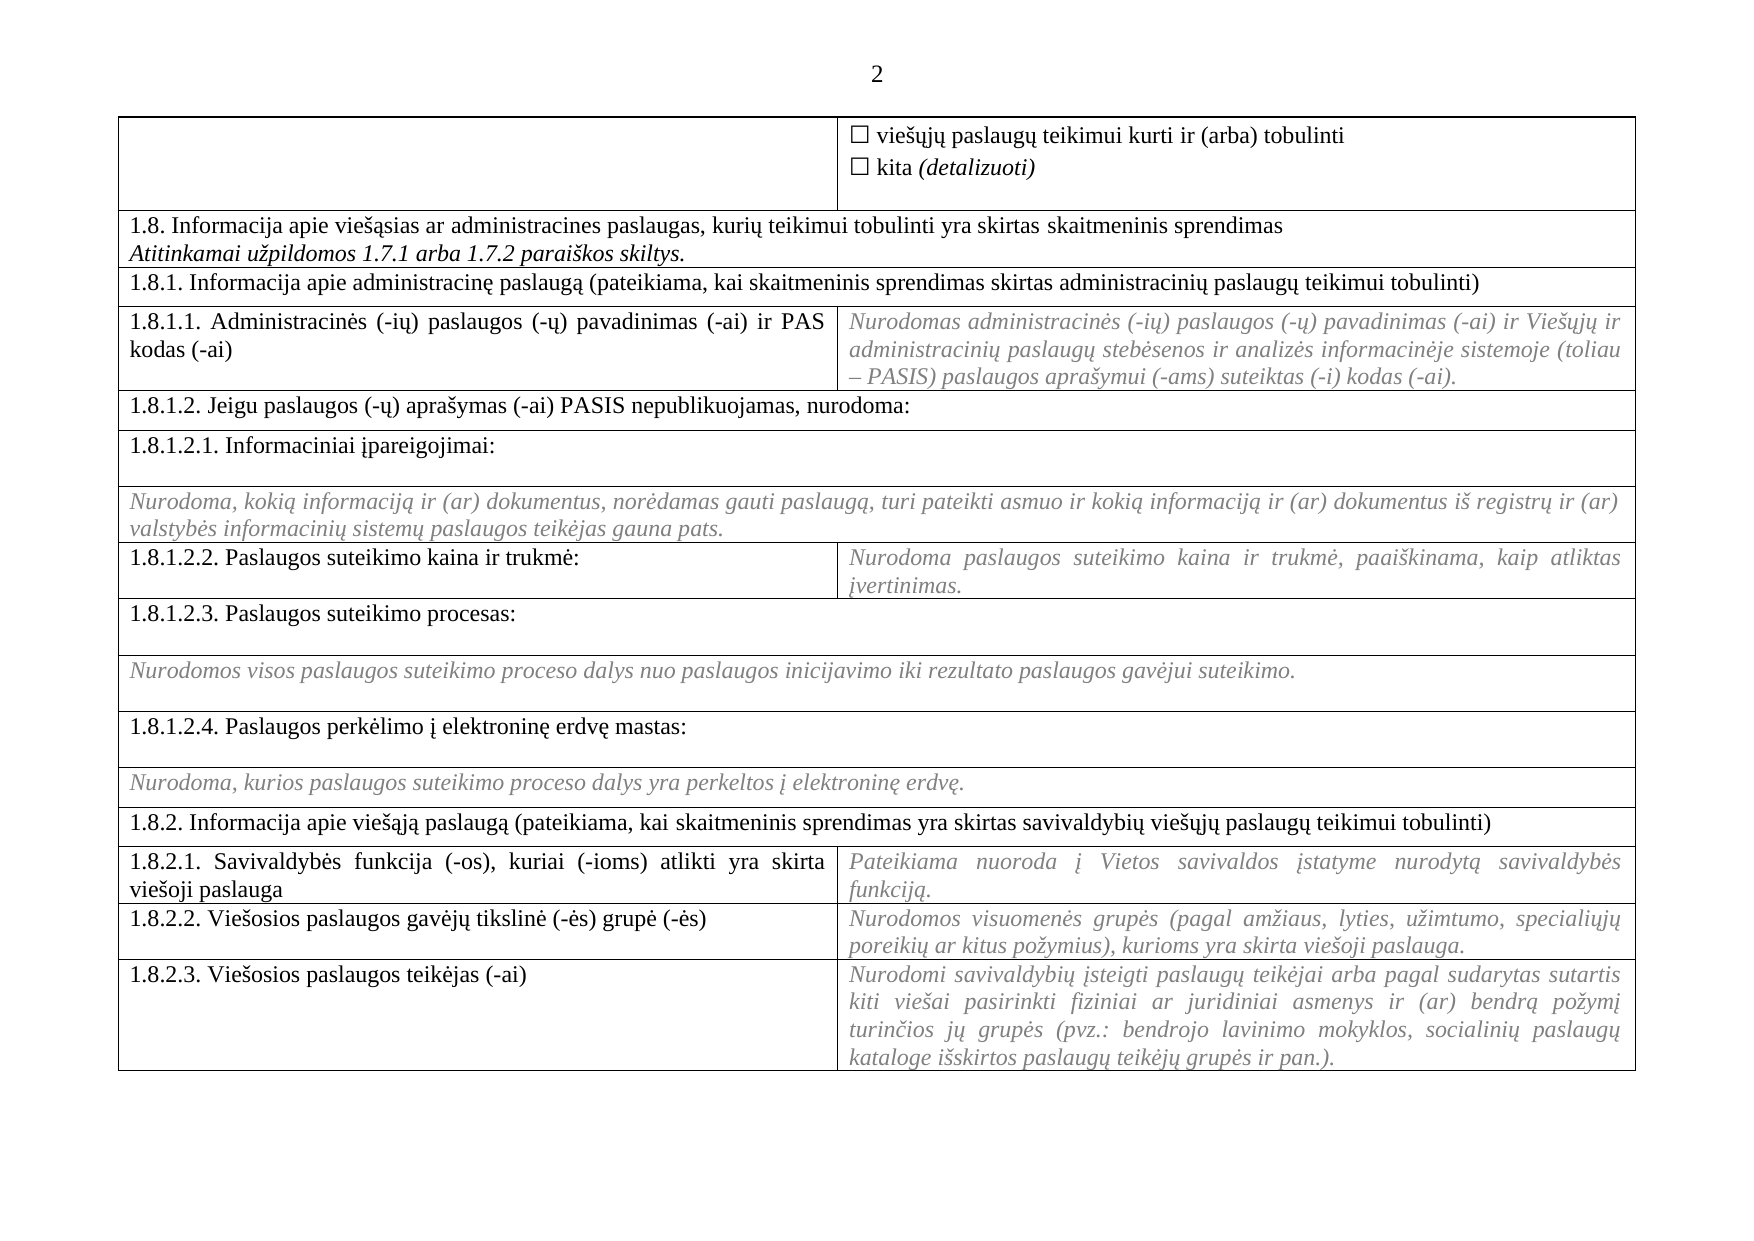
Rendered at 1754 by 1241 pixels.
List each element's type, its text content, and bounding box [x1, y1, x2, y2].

table_cell Nurodomas administracinės (-ių) paslaugos (-ų) pavadinimas (-ai) ir Viešųjų ir administracinių paslaugų stebėsenos ir analizės informacinėje sistemoje (toliau – PASIS) paslaugos aprašymui (-ams) suteiktas (-i) kodas (-ai). [838, 307, 1635, 390]
table_cell 1.8.1.2.1. Informaciniai įpareigojimai: [119, 431, 1635, 486]
table_cell 1.8.1.2.4. Paslaugos perkėlimo į elektroninę erdvę mastas: [119, 712, 1635, 767]
table_cell Pateikiama nuoroda į Vietos savivaldos įstatyme nurodytą savivaldybės funkciją. [838, 847, 1635, 902]
table_cell 1.8.1. Informacija apie administracinę paslaugą (pateikiama, kai skaitmeninis sprendimas skirtas administracinių paslaugų teikimui tobulinti) [119, 268, 1635, 306]
table_cell 1.8.1.2. Jeigu paslaugos (-ų) aprašymas (-ai) PASIS nepublikuojamas, nurodoma: [119, 391, 1635, 429]
table_cell 1.8. Informacija apie viešąsias ar administracines paslaugas, kurių teikimui tobulinti yra skirtas skaitmeninis sprendimas Atitinkamai užpildomos 1.7.1 arba 1.7.2 paraiškos skiltys. [119, 211, 1635, 267]
table_cell 1.8.1.2.3. Paslaugos suteikimo procesas: [119, 599, 1635, 654]
table_cell 1.8.2.3. Viešosios paslaugos teikėjas (-ai) [119, 960, 837, 1070]
table_cell Nurodoma paslaugos suteikimo kaina ir trukmė, paaiškinama, kaip atliktas įvertinimas. [838, 543, 1635, 598]
table_cell 1.8.2. Informacija apie viešąją paslaugą (pateikiama, kai skaitmeninis sprendimas yra skirtas savivaldybių viešųjų paslaugų teikimui tobulinti) [119, 808, 1635, 846]
table_cell 1.8.1.2.2. Paslaugos suteikimo kaina ir trukmė: [119, 543, 837, 598]
table_cell [119, 118, 837, 210]
table_cell Nurodomos visuomenės grupės (pagal amžiaus, lyties, užimtumo, specialiųjų poreikių ar kitus požymius), kurioms yra skirta viešoji paslauga. [838, 904, 1635, 959]
table_cell Nurodoma, kokią informaciją ir (ar) dokumentus, norėdamas gauti paslaugą, turi pateikti asmuo ir kokią informaciją ir (ar) dokumentus iš registrų ir (ar) valstybės informacinių sistemų paslaugos teikėjas gauna pats. [119, 487, 1635, 542]
table_cell Nurodomos visos paslaugos suteikimo proceso dalys nuo paslaugos inicijavimo iki rezultato paslaugos gavėjui suteikimo. [119, 656, 1635, 711]
table_cell Nurodoma, kurios paslaugos suteikimo proceso dalys yra perkeltos į elektroninę erdvę. [119, 768, 1635, 807]
table_cell ☐ viešųjų paslaugų teikimui kurti ir (arba) tobulinti ☐ kita (detalizuoti) [838, 118, 1635, 210]
table_cell 1.8.2.1. Savivaldybės funkcija (-os), kuriai (-ioms) atlikti yra skirta viešoji paslauga [119, 847, 837, 902]
table_cell 1.8.1.1. Administracinės (-ių) paslaugos (-ų) pavadinimas (-ai) ir PAS kodas (-ai) [119, 307, 837, 390]
table_cell Nurodomi savivaldybių įsteigti paslaugų teikėjai arba pagal sudarytas sutartis kiti viešai pasirinkti fiziniai ar juridiniai asmenys ir (ar) bendrą požymį turinčios jų grupės (pvz.: bendrojo lavinimo mokyklos, socialinių paslaugų kataloge išskirtos paslaugų teikėjų grupės ir pan.). [838, 960, 1635, 1070]
table_cell 1.8.2.2. Viešosios paslaugos gavėjų tikslinė (-ės) grupė (-ės) [119, 904, 837, 959]
